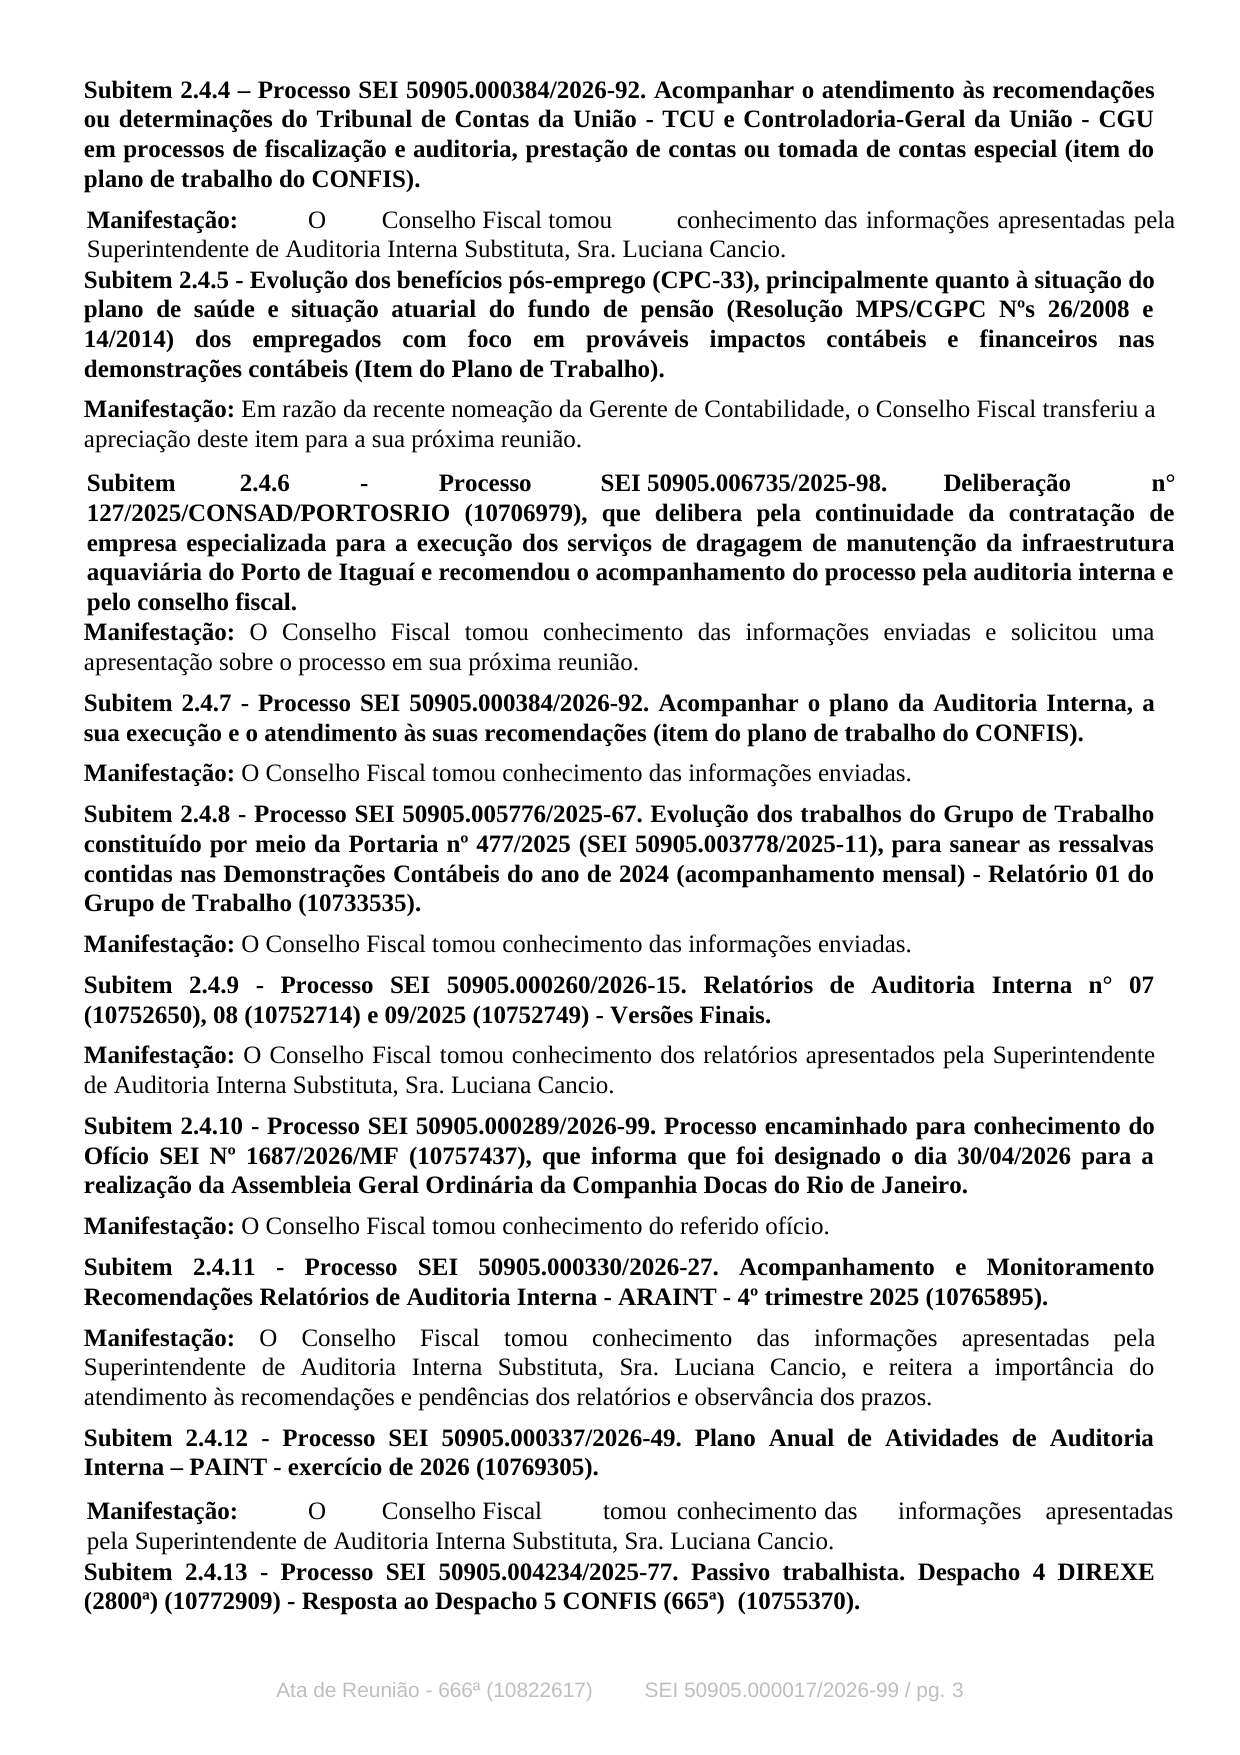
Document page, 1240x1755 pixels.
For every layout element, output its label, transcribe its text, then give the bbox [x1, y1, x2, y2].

text Subitem 2.4.11 - Processo SEI 50905.000330/2026-27. Acompanhamento e Monitoramento Recomendações Relatórios de Auditoria Interna - ARAINT - 4º trimestre 2025 (10765895). [84, 1252, 1156, 1311]
text Manifestação: O Conselho Fiscal tomou conhecimento das informações enviadas. [84, 758, 1156, 787]
text Subitem 2.4.10 - Processo SEI 50905.000289/2026-99. Processo encaminhado para conhecimento do Ofício SEI Nº 1687/2026/MF (10757437), que informa que foi designado o dia 30/04/2026 para a realização da Assembleia Geral Ordinária da Companhia Docas do Rio de Janeiro. [84, 1111, 1156, 1199]
text Subitem 2.4.12 - Processo SEI 50905.000337/2026-49. Plano Anual de Atividades de Auditoria Interna – PAINT - exercício de 2026 (10769305). [84, 1423, 1156, 1481]
text Manifestação: O Conselho Fiscal tomou conhecimento das informações apresentadas pela Superintendente de Auditoria Interna Substituta, Sra. Luciana Cancio, e reitera a importância do atendimento às recomendações e pendências dos relatórios e observância dos prazos. [84, 1323, 1156, 1411]
text Subitem 2.4.13 - Processo SEI 50905.004234/2025-77. Passivo trabalhista. Despacho 4 DIREXE (2800ª) (10772909) - Resposta ao Despacho 5 CONFIS (665ª) (10755370). [84, 1557, 1156, 1615]
text Subitem 2.4.4 – Processo SEI 50905.000384/2026-92. Acompanhar o atendimento às recomendações ou determinações do Tribunal de Contas da União - TCU e Controladoria-Geral da União - CGU em processos de fiscalização e auditoria, prestação de contas ou tomada de contas especial (item do plano de trabalho do CONFIS). [84, 75, 1156, 192]
text Subitem 2.4.7 - Processo SEI 50905.000384/2026-92. Acompanhar o plano da Auditoria Interna, a sua execução e o atendimento às suas recomendações (item do plano de trabalho do CONFIS). [84, 688, 1156, 746]
text Manifestação: O Conselho Fiscal tomou conhecimento do referido ofício. [84, 1211, 1156, 1240]
text Manifestação: O Conselho Fiscal tomou conhecimento das informações apresentadas pela Superintendente de Auditoria Interna Substituta, Sra. Luciana Cancio. [87, 205, 1175, 263]
text Manifestação: O Conselho Fiscal tomou conhecimento das informações enviadas e solicitou uma apresentação sobre o processo em sua próxima reunião. [84, 617, 1156, 676]
text Manifestação: Em razão da recente nomeação da Gerente de Contabilidade, o Conselho Fiscal transferiu a apreciação deste item para a sua próxima reunião. [84, 394, 1156, 453]
text Manifestação: O Conselho Fiscal tomou conhecimento dos relatórios apresentados pela Superintendente de Auditoria Interna Substituta, Sra. Luciana Cancio. [84, 1041, 1156, 1099]
text Subitem 2.4.6 - Processo SEI 50905.006735/2025-98. Deliberação n° 127/2025/CONSAD/PORTOSRIO (10706979), que delibera pela continuidade da contratação de empresa especializada para a execução dos serviços de dragagem de manutenção da infraestrutura aquaviária do Porto de Itaguaí e recomendou o acompanhamento do processo pela auditoria interna e pelo conselho fiscal. [87, 468, 1175, 616]
text Subitem 2.4.5 - Evolução dos benefícios pós-emprego (CPC-33), principalmente quanto à situação do plano de saúde e situação atuarial do fundo de pensão (Resolução MPS/CGPC Nºs 26/2008 e 14/2014) dos empregados com foco em prováveis impactos contábeis e financeiros nas demonstrações contábeis (Item do Plano de Trabalho). [84, 265, 1156, 382]
text Subitem 2.4.8 - Processo SEI 50905.005776/2025-67. Evolução dos trabalhos do Grupo de Trabalho constituído por meio da Portaria nº 477/2025 (SEI 50905.003778/2025-11), para sanear as ressalvas contidas nas Demonstrações Contábeis do ano de 2024 (acompanhamento mensal) - Relatório 01 do Grupo de Trabalho (10733535). [84, 799, 1156, 917]
text Manifestação: O Conselho Fiscal tomou conhecimento das informações apresentadas pela Superintendente de Auditoria Interna Substituta, Sra. Luciana Cancio. [87, 1496, 1175, 1555]
text Manifestação: O Conselho Fiscal tomou conhecimento das informações enviadas. [84, 929, 1156, 958]
text Subitem 2.4.9 - Processo SEI 50905.000260/2026-15. Relatórios de Auditoria Interna n° 07 (10752650), 08 (10752714) e 09/2025 (10752749) - Versões Finais. [84, 970, 1156, 1028]
